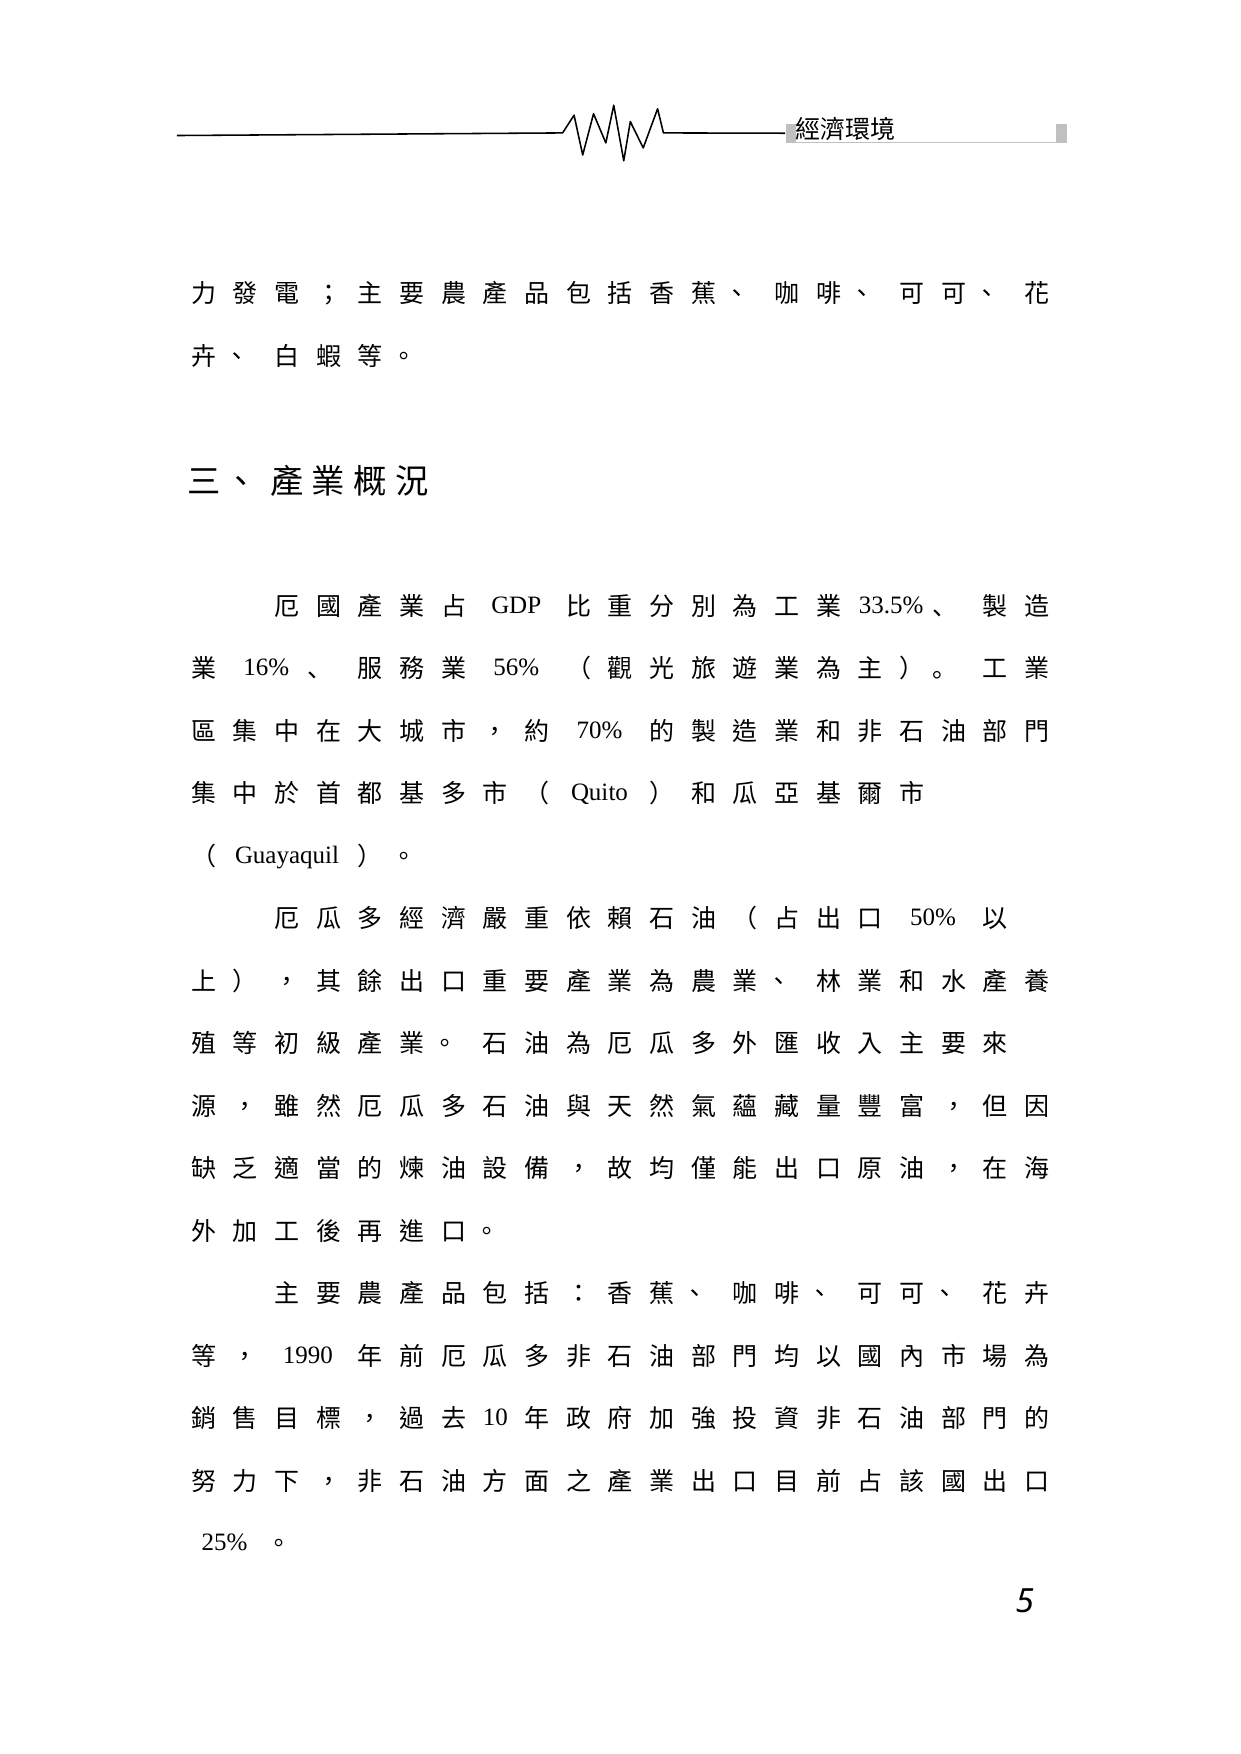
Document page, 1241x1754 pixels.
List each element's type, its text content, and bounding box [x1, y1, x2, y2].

text 厄瓜多經濟嚴重依賴石油（占出口50%以上），其餘出口重要產業為農業、林業和水產養殖等初級產業。石油為厄瓜多外匯收入主要來源，雖然厄瓜多石油與天然氣蘊藏量豐富，但因缺乏適當的煉油設備，故均僅能出口原油，在海外加工後再進口。 [183, 875, 1058, 1250]
text 厄國產業占GDP比重分別為工業33.5%、製造業16%、服務業56%（觀光旅遊業為主）。工業區集中在大城市，約70%的製造業和非石油部門集中於首都基多市（Quito）和瓜亞基爾市（Guayaquil）。 [183, 563, 1058, 875]
text 力發電；主要農產品包括香蕉、咖啡、可可、花卉、白蝦等。 [183, 250, 1058, 375]
text 三、產業概況 [183, 438, 1058, 500]
text 主要農產品包括：香蕉、咖啡、可可、花卉等，1990年前厄瓜多非石油部門均以國內市場為銷售目標，過去10年政府加強投資非石油部門的努力下，非石油方面之產業出口目前占該國出口25%。 [183, 1250, 1058, 1563]
